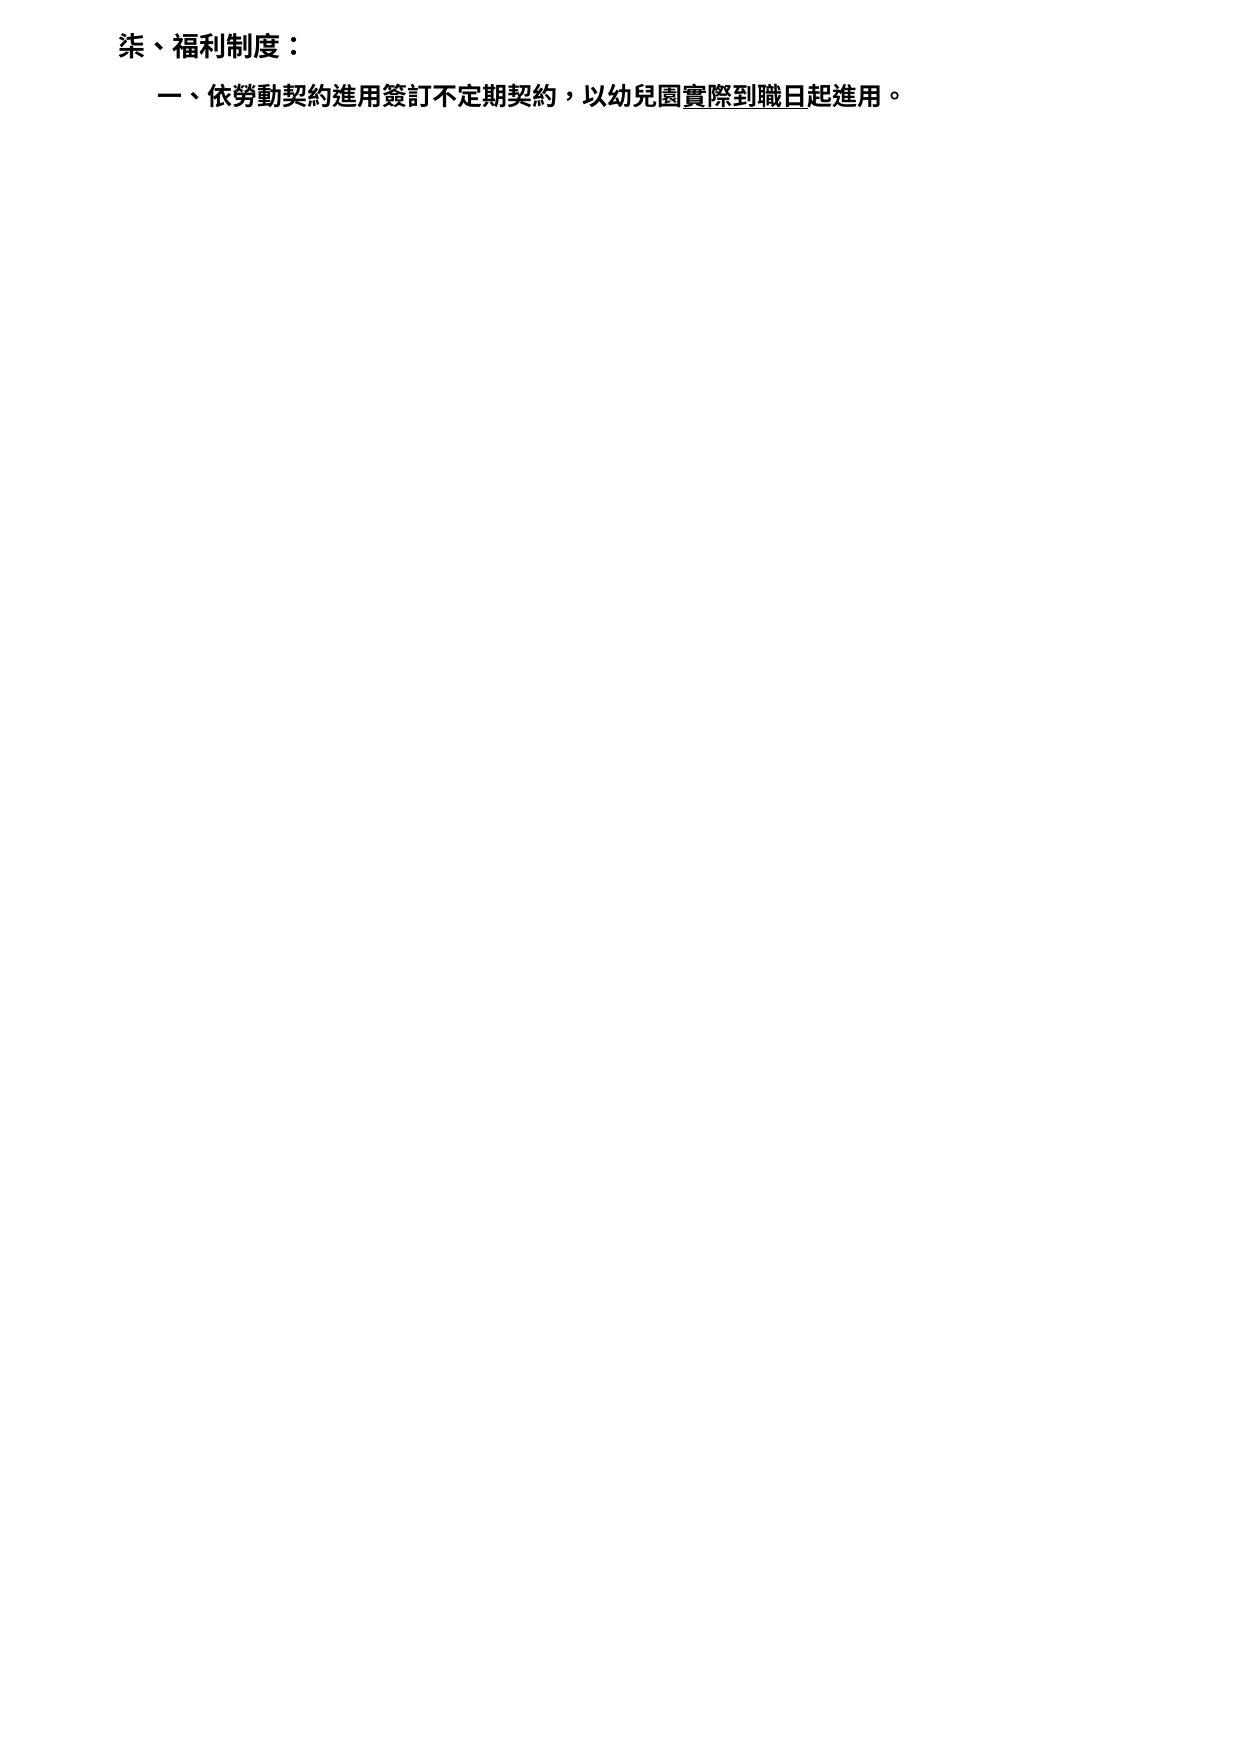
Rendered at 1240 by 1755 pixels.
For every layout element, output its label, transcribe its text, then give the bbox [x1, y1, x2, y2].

text 一、依勞動契約進用簽訂不定期契約，以幼兒園實際到職日起進用。 [158, 77, 1171, 113]
subtitle 柒、福利制度： [118, 25, 1171, 64]
